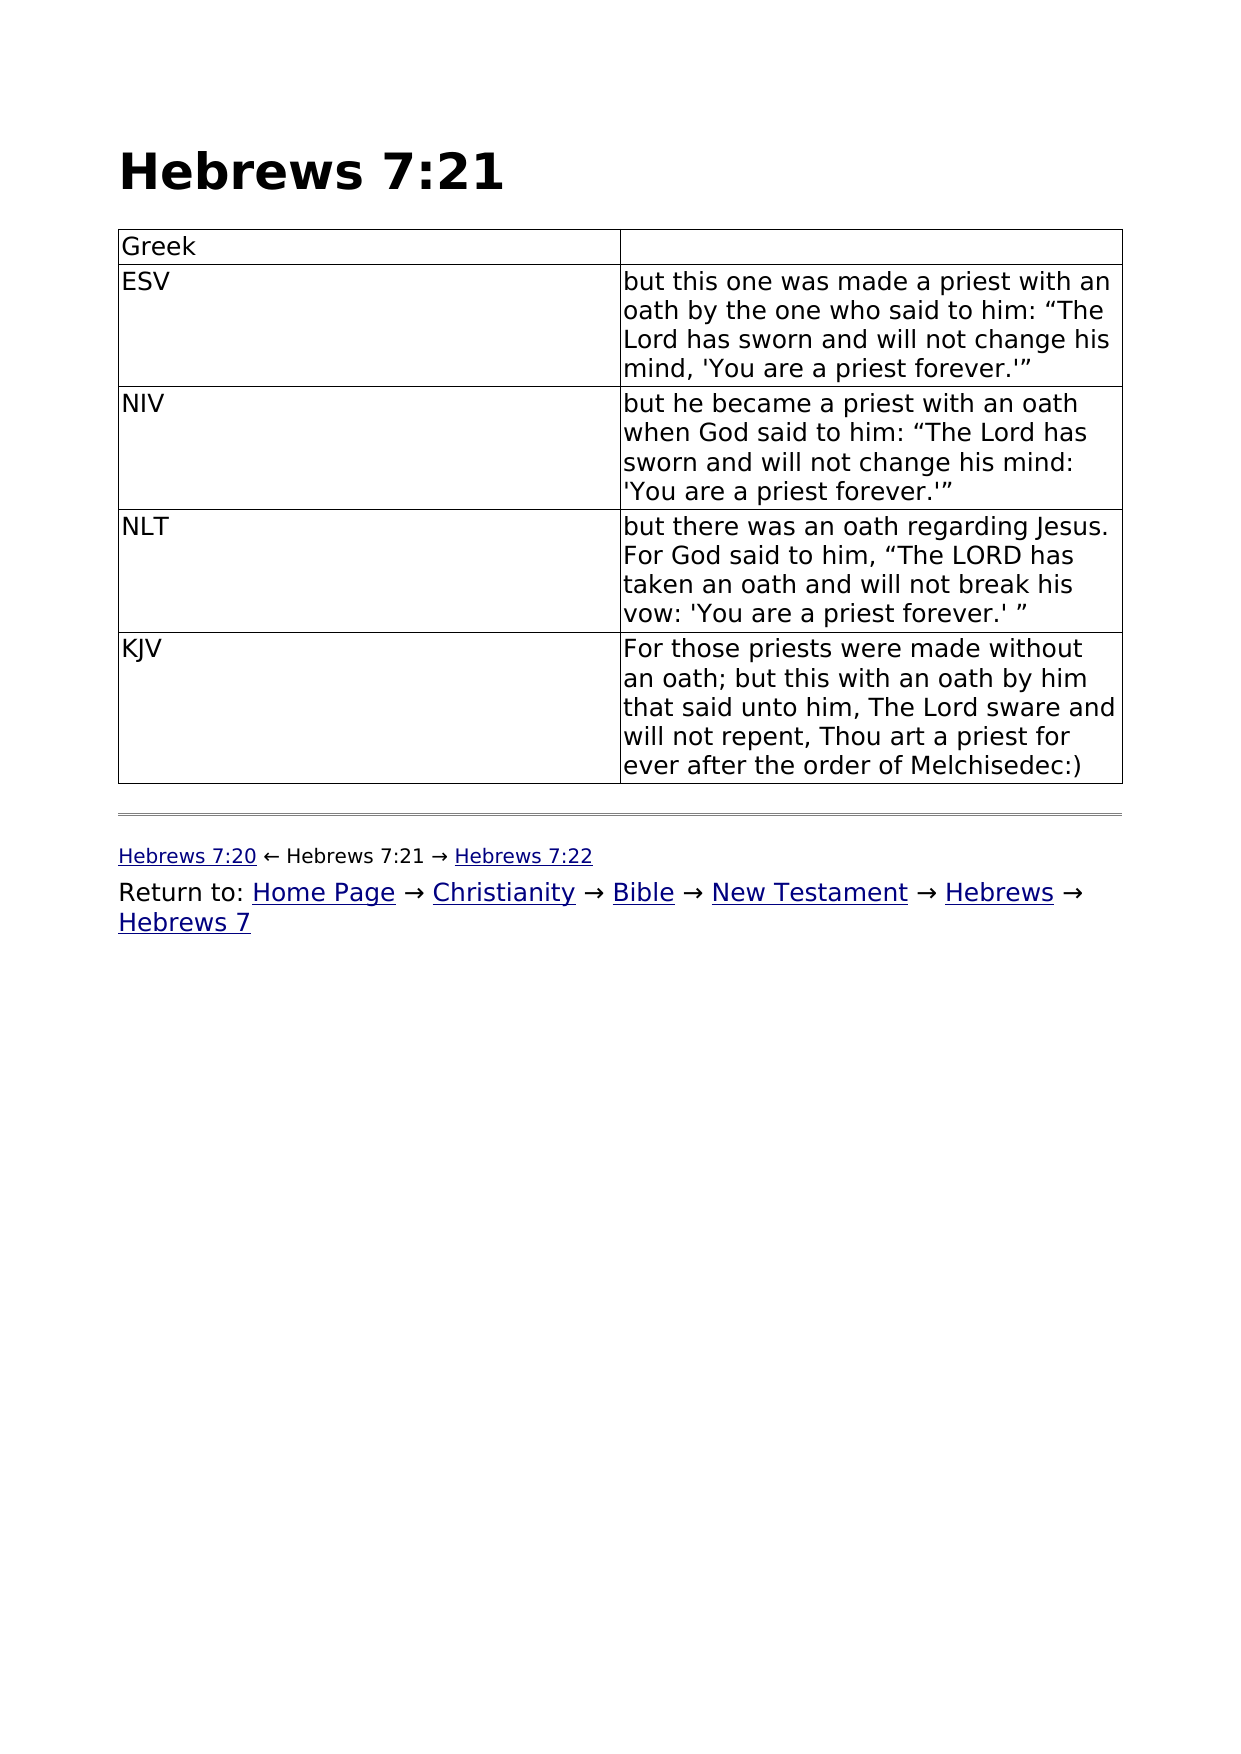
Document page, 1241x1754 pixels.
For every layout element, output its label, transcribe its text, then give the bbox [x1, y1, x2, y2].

table_cell NLT [119, 510, 620, 632]
table_cell but there was an oath regarding Jesus. For God said to him, “The LORD has taken an oath and will not break his vow: 'You are a priest forever.' ” [621, 510, 1122, 632]
table_cell KJV [119, 633, 620, 783]
table_cell For those priests were made without an oath; but this with an oath by him that said unto him, The Lord sware and will not repent, Thou art a priest for ever after the order of Melchisedec:) [621, 633, 1122, 783]
text Return to: Home Page → Christianity → Bible → New Testament → Hebrews → Hebrews 7 [118, 879, 1122, 937]
subtitle Hebrews 7:21 [118, 143, 1122, 201]
text Hebrews 7:20 ← Hebrews 7:21 → Hebrews 7:22 [118, 844, 1122, 879]
table_cell ESV [119, 265, 620, 386]
table_cell NIV [119, 387, 620, 509]
table_cell but he became a priest with an oath when God said to him: “The Lord has sworn and will not change his mind: 'You are a priest forever.'” [621, 387, 1122, 509]
table_header [621, 230, 1122, 264]
table_header Greek [119, 230, 620, 264]
table_cell but this one was made a priest with an oath by the one who said to him: “The Lord has sworn and will not change his mind, 'You are a priest forever.'” [621, 265, 1122, 386]
